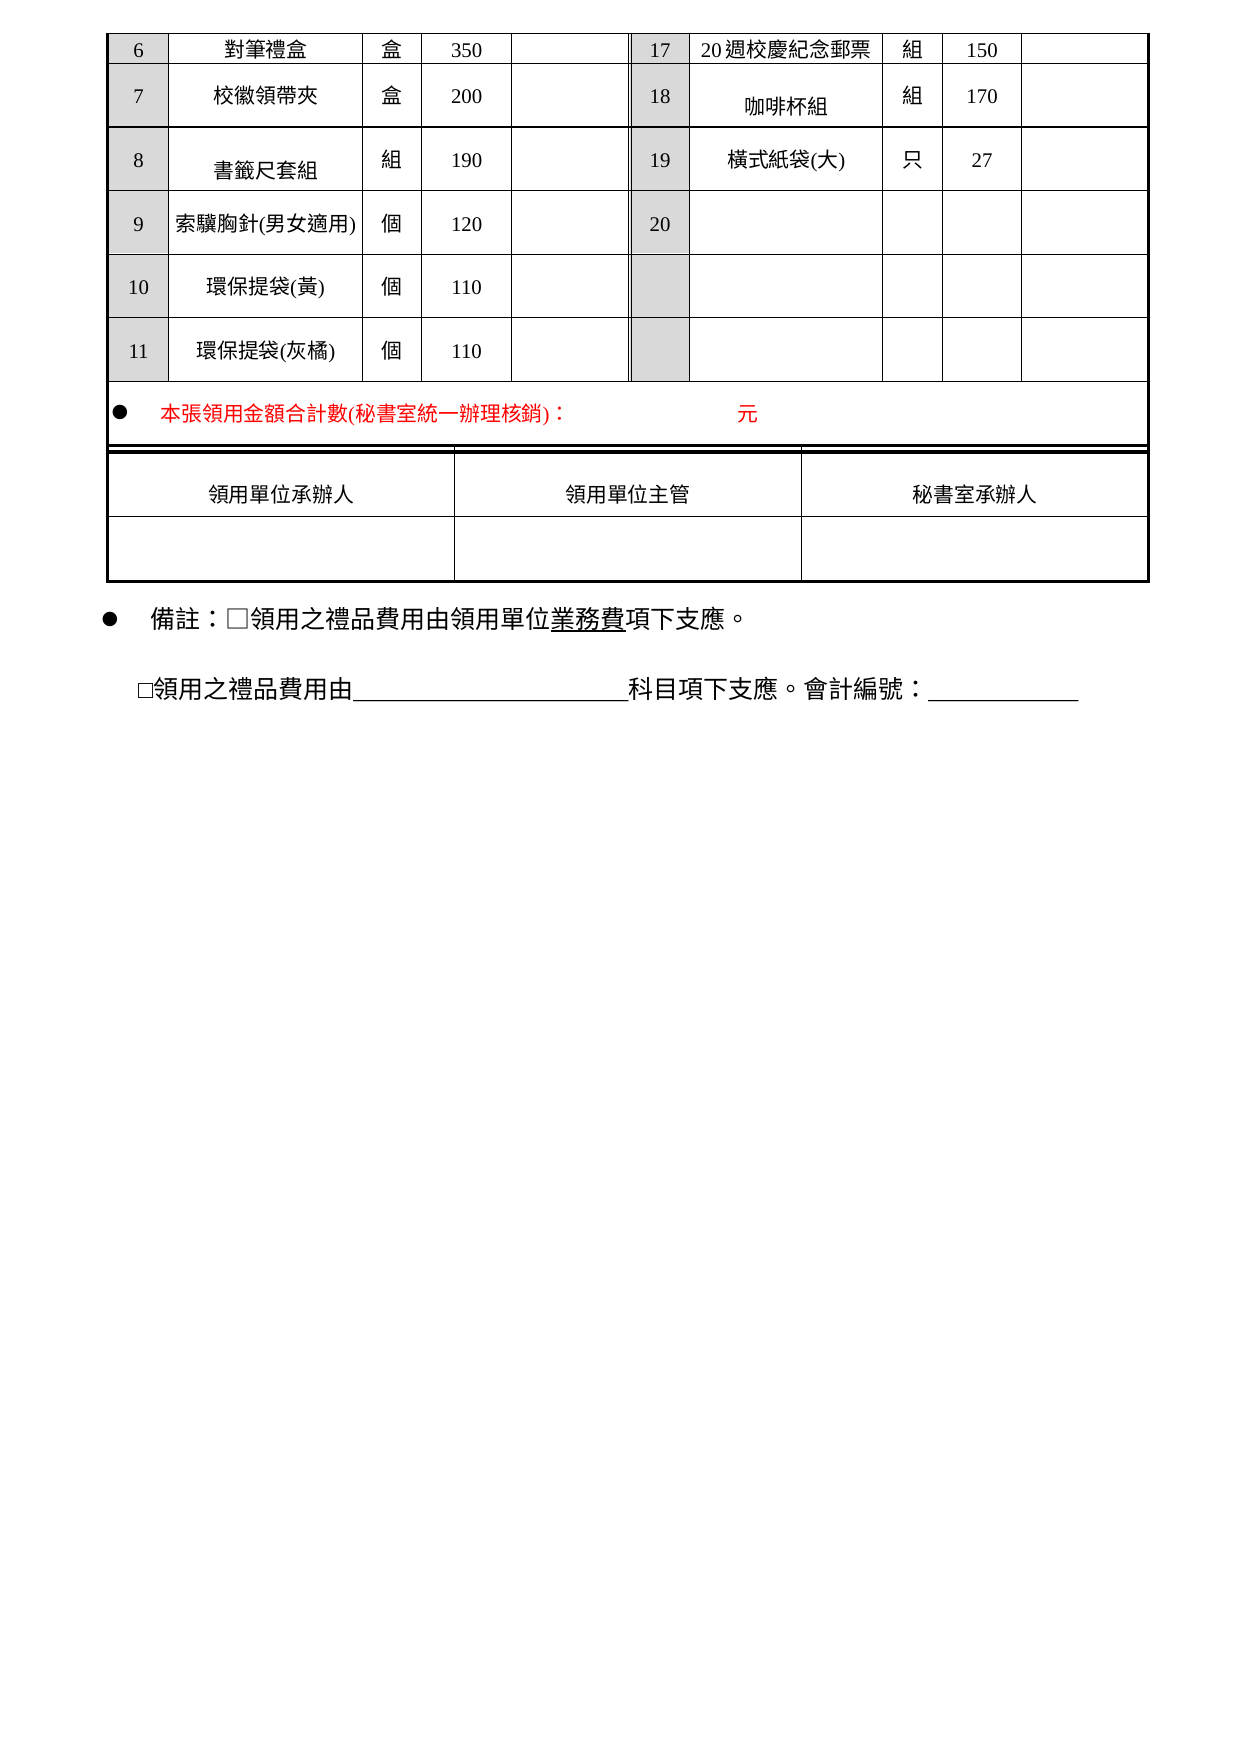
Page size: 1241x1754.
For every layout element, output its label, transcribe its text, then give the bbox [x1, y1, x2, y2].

table_cell [883, 191, 942, 253]
table_cell 190 [422, 128, 511, 190]
table_cell 350 [422, 34, 511, 63]
text □領用之禮品費用由______________________科目項下支應。會計編號：____________ [100, 672, 1140, 706]
table_cell [690, 255, 882, 317]
table_cell 個 [363, 318, 421, 381]
table_cell 6 [109, 34, 168, 63]
table_cell 對筆禮盒 [169, 34, 362, 63]
table_cell 7 [109, 64, 168, 126]
table_cell [632, 318, 689, 381]
table_cell 環保提袋(灰橘) [169, 318, 362, 381]
table_cell 200 [422, 64, 511, 126]
table_cell [512, 318, 628, 381]
table_cell 18 [632, 64, 689, 126]
table_cell [512, 34, 628, 63]
table_cell [1150, 317, 1206, 381]
table_cell 組 [883, 34, 942, 63]
table_cell [802, 517, 1147, 579]
table_cell 盒 [363, 34, 421, 63]
table_cell [1022, 255, 1147, 317]
table_cell [1022, 128, 1147, 190]
table_cell 盒 [363, 64, 421, 126]
table_cell 17 [632, 34, 689, 63]
table_cell [512, 191, 628, 253]
table_cell 校徽領帶夾 [169, 64, 362, 126]
table_cell [455, 517, 801, 579]
table_cell 組 [883, 64, 942, 126]
table_cell [1022, 318, 1147, 381]
table_cell [690, 191, 882, 253]
table_cell [512, 128, 628, 190]
table_cell 170 [943, 64, 1021, 126]
table_cell 11 [109, 318, 168, 381]
table_cell 20週校慶紀念郵票 [690, 34, 882, 63]
table_cell 19 [632, 128, 689, 190]
table_cell [943, 318, 1021, 381]
table_cell 27 [943, 128, 1021, 190]
table_cell 本張領用金額合計數(秘書室統一辦理核銷)： 元 [109, 382, 1147, 444]
table_cell [109, 517, 454, 579]
table_cell 個 [363, 255, 421, 317]
table_cell [1150, 63, 1206, 126]
table_cell 110 [422, 255, 511, 317]
table_cell 150 [943, 34, 1021, 63]
table_cell 20 [632, 191, 689, 253]
table_cell 110 [422, 318, 511, 381]
table_cell 10 [109, 255, 168, 317]
table_cell [883, 255, 942, 317]
table_cell [1150, 444, 1206, 579]
table_cell [1150, 381, 1206, 444]
table_cell [690, 318, 882, 381]
table_cell 領用單位承辦人 [109, 454, 454, 516]
table_cell 環保提袋(黃) [169, 255, 362, 317]
table_cell [1022, 64, 1147, 126]
table_cell 領用單位主管 [455, 454, 801, 516]
list 備註：□領用之禮品費用由領用單位業務費項下支應。 [100, 601, 1140, 635]
table_cell [1150, 254, 1206, 317]
table_cell 橫式紙袋(大) [690, 128, 882, 190]
table_cell [943, 255, 1021, 317]
table_cell 組 [363, 128, 421, 190]
table_cell 個 [363, 191, 421, 253]
table_cell [1150, 190, 1206, 253]
table_cell 索驥胸針(男女適用) [169, 191, 362, 253]
table_cell [883, 318, 942, 381]
table_cell [512, 255, 628, 317]
table_cell 秘書室承辦人 [802, 454, 1147, 516]
table_cell [1150, 33, 1206, 63]
table_cell [512, 64, 628, 126]
table_cell 只 [883, 128, 942, 190]
table_cell 9 [109, 191, 168, 253]
table_cell [1150, 126, 1206, 190]
table_cell [1022, 34, 1147, 63]
table_cell 120 [422, 191, 511, 253]
table_cell [1022, 191, 1147, 253]
table_cell [943, 191, 1021, 253]
table_cell 書籤尺套組 [169, 128, 362, 190]
table_cell [632, 255, 689, 317]
table_cell 咖啡杯組 [690, 64, 882, 126]
table_cell 8 [109, 128, 168, 190]
